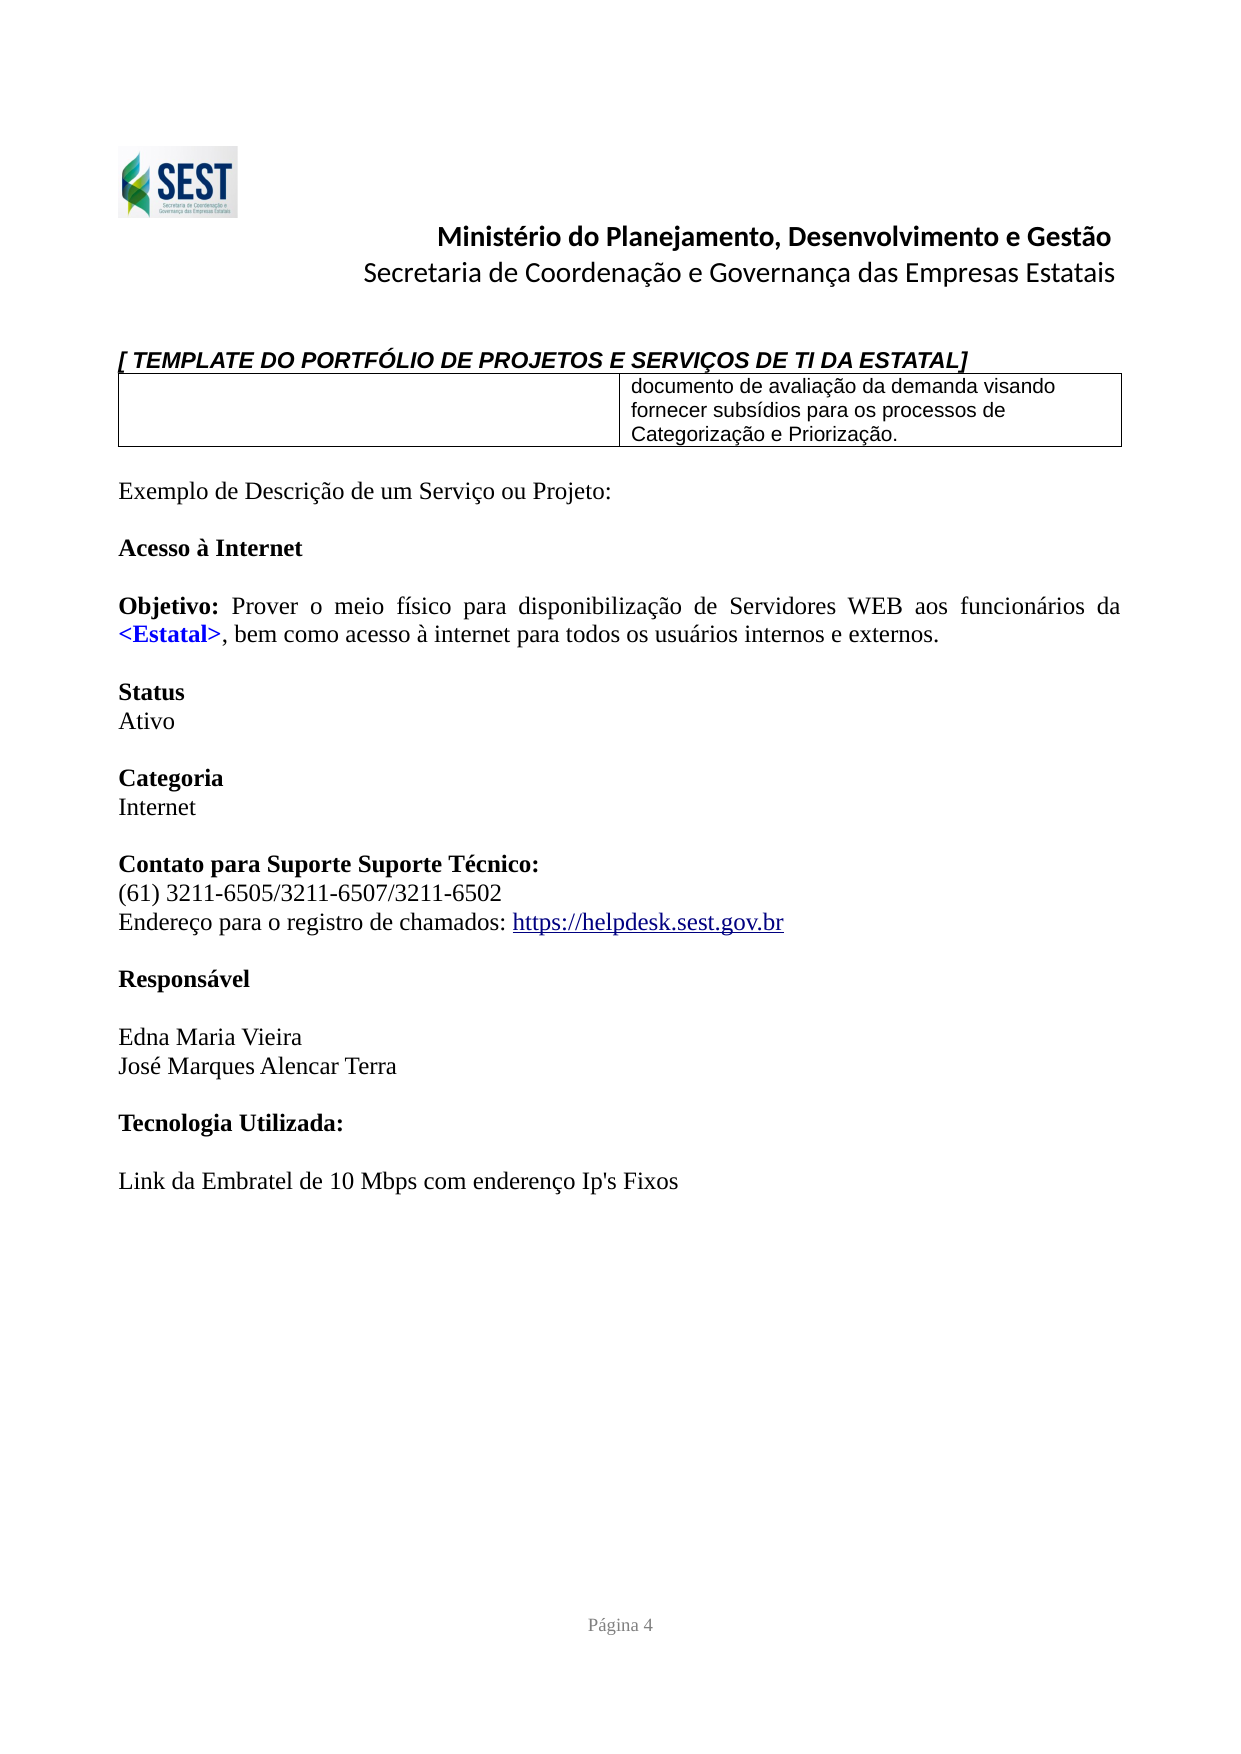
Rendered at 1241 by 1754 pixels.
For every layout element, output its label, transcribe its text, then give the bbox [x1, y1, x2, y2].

table_cell documento de avaliação da demanda visando fornecer subsídios para os processos de Categorização e Priorização. [620, 374, 1121, 446]
text Exemplo de Descrição de um Serviço ou Projeto: [118, 476, 1122, 504]
text Categoria [118, 763, 1122, 792]
text Objetivo: Prover o meio físico para disponibilização de Servidores WEB aos funcionários da <Estatal>, bem como acesso à internet para todos os usuários internos e externos. [118, 591, 1122, 648]
text José Marques Alencar Terra [118, 1051, 1122, 1079]
text Endereço para o registro de chamados: https://helpdesk.sest.gov.br [118, 907, 1122, 936]
text Status [118, 677, 1122, 706]
text Internet [118, 792, 1122, 821]
text Ativo [118, 706, 1122, 734]
text Tecnologia Utilizada: [118, 1108, 1122, 1137]
table_cell [119, 374, 619, 446]
text Responsável [118, 964, 1122, 993]
text Contato para Suporte Suporte Técnico: [118, 849, 1122, 878]
text (61) 3211-6505/3211-6507/3211-6502 [118, 878, 1122, 907]
text Edna Maria Vieira [118, 1022, 1122, 1051]
text Link da Embratel de 10 Mbps com enderenço Ip's Fixos [118, 1166, 1122, 1194]
text Acesso à Internet [118, 533, 1122, 562]
